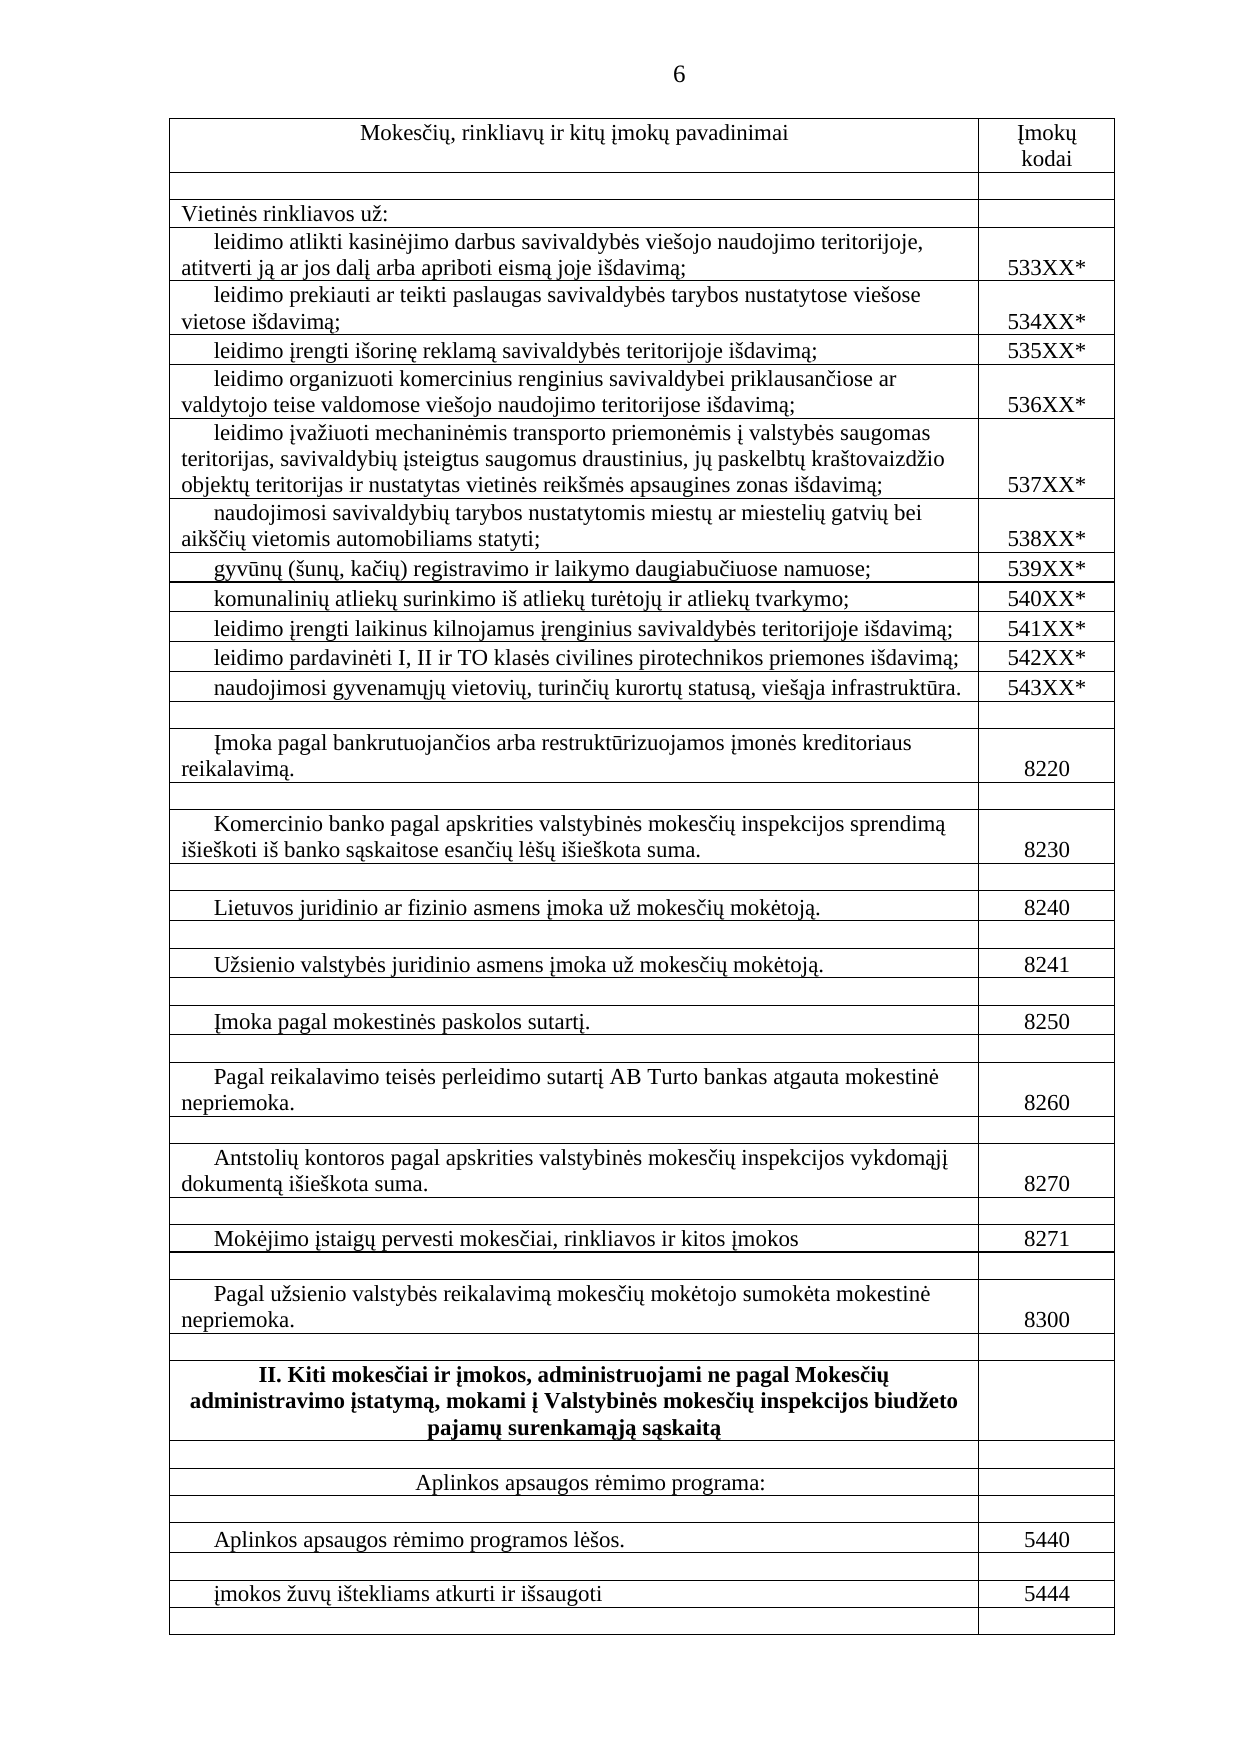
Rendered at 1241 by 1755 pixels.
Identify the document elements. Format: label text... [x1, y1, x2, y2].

table_cell [979, 783, 1114, 809]
table_cell leidimo įvažiuoti mechaninėmis transporto priemonėmis į valstybės saugomas teritorijas, savivaldybių įsteigtus saugomus draustinius, jų paskelbtų kraštovaizdžio objektų teritorijas ir nustatytas vietinės reikšmės apsaugines zonas išdavimą; [170, 419, 978, 498]
table_cell [1115, 1005, 1126, 1034]
table_cell 543XX* [979, 672, 1114, 701]
table_cell [979, 1608, 1114, 1634]
table_cell 537XX* [979, 419, 1114, 498]
table_cell [1115, 581, 1126, 611]
table_cell [979, 173, 1114, 199]
table_cell [1115, 1495, 1126, 1522]
table_cell Užsienio valstybės juridinio asmens įmoka už mokesčių mokėtoją. [170, 949, 978, 977]
table_cell [979, 1469, 1114, 1495]
table_cell leidimo atlikti kasinėjimo darbus savivaldybės viešojo naudojimo teritorijoje, atitverti ją ar jos dalį arba apriboti eismą joje išdavimą; [170, 228, 978, 280]
table_cell Aplinkos apsaugos rėmimo programos lėšos. [170, 1523, 978, 1552]
table_cell [170, 864, 978, 890]
table_cell [979, 1035, 1114, 1062]
table_cell Įmoka pagal mokestinės paskolos sutartį. [170, 1006, 978, 1034]
table_cell [979, 1496, 1114, 1522]
table_cell [979, 1441, 1114, 1467]
table_cell [979, 1334, 1114, 1360]
table_cell Įmoka pagal bankrutuojančios arba restruktūrizuojamos įmonės kreditoriaus reikalavimą. [170, 729, 978, 782]
table_cell leidimo įrengti laikinus kilnojamus įrenginius savivaldybės teritorijoje išdavimą; [170, 612, 978, 641]
table_cell Pagal užsienio valstybės reikalavimą mokesčių mokėtojo sumokėta mokestinė nepriemoka. [170, 1280, 978, 1333]
table_cell [1115, 1440, 1126, 1467]
table_cell 533XX* [979, 228, 1114, 280]
table_cell [1115, 641, 1126, 671]
table_cell [979, 702, 1114, 728]
table_header Mokesčių, rinkliavų ir kitų įmokų pavadinimai [170, 119, 978, 172]
table_cell 538XX* [979, 499, 1114, 552]
table_cell [979, 1253, 1114, 1279]
table_cell 542XX* [979, 642, 1114, 671]
table_cell 5444 [979, 1581, 1114, 1607]
table_cell komunalinių atliekų surinkimo iš atliekų turėtojų ir atliekų tvarkymo; [170, 583, 978, 611]
table_cell Vietinės rinkliavos už: [170, 200, 978, 227]
table_cell [979, 1553, 1114, 1579]
table_cell Antstolių kontoros pagal apskrities valstybinės mokesčių inspekcijos vykdomąjį dokumentą išieškota suma. [170, 1144, 978, 1197]
table_header [1115, 118, 1126, 172]
table_cell 8230 [979, 810, 1114, 863]
table_cell [1115, 1552, 1126, 1579]
table_cell [1115, 1197, 1126, 1224]
table_cell [1115, 1062, 1126, 1116]
table_cell leidimo pardavinėti I, II ir TO klasės civilines pirotechnikos priemones išdavimą; [170, 642, 978, 671]
table_cell [170, 1441, 978, 1467]
table_cell [170, 978, 978, 1004]
table_cell [1115, 334, 1126, 364]
table_cell 8271 [979, 1225, 1114, 1251]
table_cell leidimo prekiauti ar teikti paslaugas savivaldybės tarybos nustatytose viešose vietose išdavimą; [170, 281, 978, 334]
table_cell [1115, 364, 1126, 418]
table_cell Aplinkos apsaugos rėmimo programa: [170, 1469, 978, 1495]
table_cell [1115, 611, 1126, 641]
table_cell Komercinio banko pagal apskrities valstybinės mokesčių inspekcijos sprendimą išieškoti iš banko sąskaitose esančių lėšų išieškota suma. [170, 810, 978, 863]
table_cell 534XX* [979, 281, 1114, 334]
table_cell [1115, 671, 1126, 701]
table_cell Lietuvos juridinio ar fizinio asmens įmoka už mokesčių mokėtoją. [170, 891, 978, 920]
table_cell [1115, 728, 1126, 782]
table_cell [1115, 227, 1126, 280]
table_cell [1115, 1224, 1126, 1251]
table_cell [170, 173, 978, 199]
table_cell [1115, 1143, 1126, 1197]
table_cell [1115, 172, 1126, 199]
table_cell [170, 1553, 978, 1579]
table_cell įmokos žuvų ištekliams atkurti ir išsaugoti [170, 1581, 978, 1607]
table_cell [1115, 1034, 1126, 1062]
table_cell 541XX* [979, 612, 1114, 641]
table_cell [170, 1253, 978, 1279]
table_cell [1115, 890, 1126, 920]
table_cell [1115, 1360, 1126, 1440]
table_cell [1115, 948, 1126, 977]
table_cell 8270 [979, 1144, 1114, 1197]
table_cell 8300 [979, 1280, 1114, 1333]
table_cell [170, 1496, 978, 1522]
table_cell Pagal reikalavimo teisės perleidimo sutartį AB Turto bankas atgauta mokestinė nepriemoka. [170, 1063, 978, 1116]
table_cell [170, 1608, 978, 1634]
table_cell 8240 [979, 891, 1114, 920]
table_cell [1115, 418, 1126, 498]
table_cell 540XX* [979, 583, 1114, 611]
table_cell [170, 921, 978, 947]
table_cell leidimo organizuoti komercinius renginius savivaldybei priklausančiose ar valdytojo teise valdomose viešojo naudojimo teritorijose išdavimą; [170, 365, 978, 418]
table_cell [979, 921, 1114, 947]
table_cell [979, 1117, 1114, 1143]
table_cell [170, 702, 978, 728]
table_cell [1115, 498, 1126, 552]
table_cell 536XX* [979, 365, 1114, 418]
table_cell [1115, 1522, 1126, 1552]
table_cell [1115, 199, 1126, 227]
table_cell [1115, 1251, 1126, 1279]
table_cell leidimo įrengti išorinę reklamą savivaldybės teritorijoje išdavimą; [170, 335, 978, 364]
table_cell [1115, 1580, 1126, 1607]
table_cell [1115, 1333, 1126, 1360]
table_cell [1115, 1279, 1126, 1333]
table_cell 8220 [979, 729, 1114, 782]
table_cell [1115, 280, 1126, 334]
table_cell [170, 1198, 978, 1224]
table_cell [979, 200, 1114, 227]
table_cell [979, 978, 1114, 1004]
table_cell [1115, 809, 1126, 863]
table_cell naudojimosi gyvenamųjų vietovių, turinčių kurortų statusą, viešąja infrastruktūra. [170, 672, 978, 701]
table_cell 5440 [979, 1523, 1114, 1552]
table_cell [170, 1117, 978, 1143]
table_cell [1115, 1607, 1126, 1634]
table_cell [170, 783, 978, 809]
table_cell [1115, 863, 1126, 890]
table_cell [1115, 1116, 1126, 1143]
table_cell [1115, 1468, 1126, 1495]
table_cell [170, 1035, 978, 1062]
table_cell [979, 1198, 1114, 1224]
table_cell Mokėjimo įstaigų pervesti mokesčiai, rinkliavos ir kitos įmokos [170, 1225, 978, 1251]
table_cell [1115, 782, 1126, 809]
table_cell 8250 [979, 1006, 1114, 1034]
table_cell [979, 864, 1114, 890]
table_cell [1115, 920, 1126, 947]
table_cell [1115, 701, 1126, 728]
table_cell naudojimosi savivaldybių tarybos nustatytomis miestų ar miestelių gatvių bei aikščių vietomis automobiliams statyti; [170, 499, 978, 552]
table_cell 535XX* [979, 335, 1114, 364]
table_cell [979, 1361, 1114, 1440]
table_cell gyvūnų (šunų, kačių) registravimo ir laikymo daugiabučiuose namuose; [170, 553, 978, 581]
table_cell 8260 [979, 1063, 1114, 1116]
table_header Įmokų kodai [979, 119, 1114, 172]
table_cell [170, 1334, 978, 1360]
table_cell [1115, 552, 1126, 581]
table_cell II. Kiti mokesčiai ir įmokos, administruojami ne pagal Mokesčių administravimo įstatymą, mokami į Valstybinės mokesčių inspekcijos biudžeto pajamų surenkamąją sąskaitą [170, 1361, 978, 1440]
table_cell 539XX* [979, 553, 1114, 581]
table_cell [1115, 977, 1126, 1004]
table_cell 8241 [979, 949, 1114, 977]
